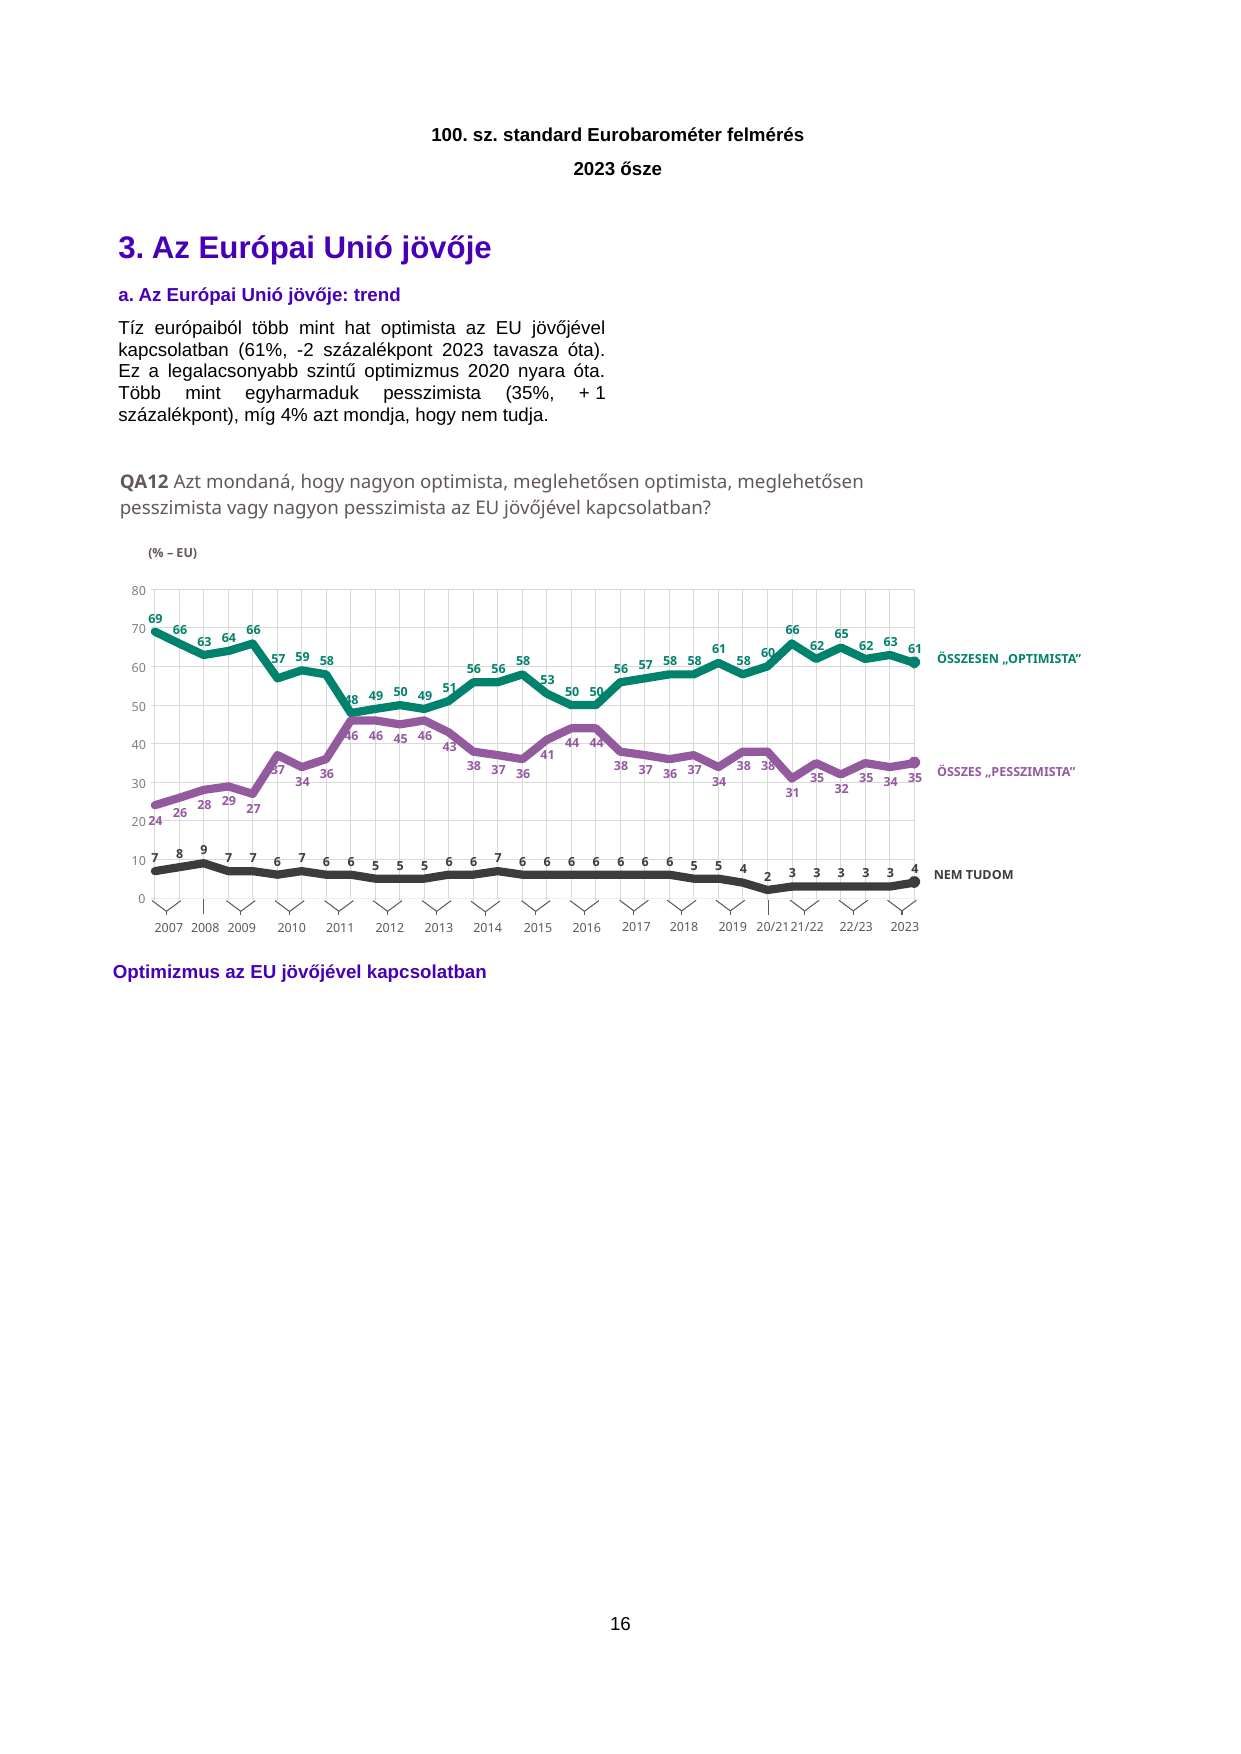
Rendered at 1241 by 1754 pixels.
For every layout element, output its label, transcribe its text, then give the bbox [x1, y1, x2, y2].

text Tíz európaiból több mint hat optimista az EU jövőjével kapcsolatban (61%, -2 százalékpont 2023 tavasza óta). Ez a legalacsonyabb szintű optimizmus 2020 nyara óta. Több mint egyharmaduk pesszimista (35%, + 1 százalékpont), míg 4% azt mondja, hogy nem tudja. [118, 317, 605, 425]
text Optimizmus az EU jövőjével kapcsolatban [113, 481, 1117, 983]
text a. Az Európai Unió jövője: trend [118, 284, 605, 305]
subtitle 3. Az Európai Unió jövője [118, 229, 605, 265]
